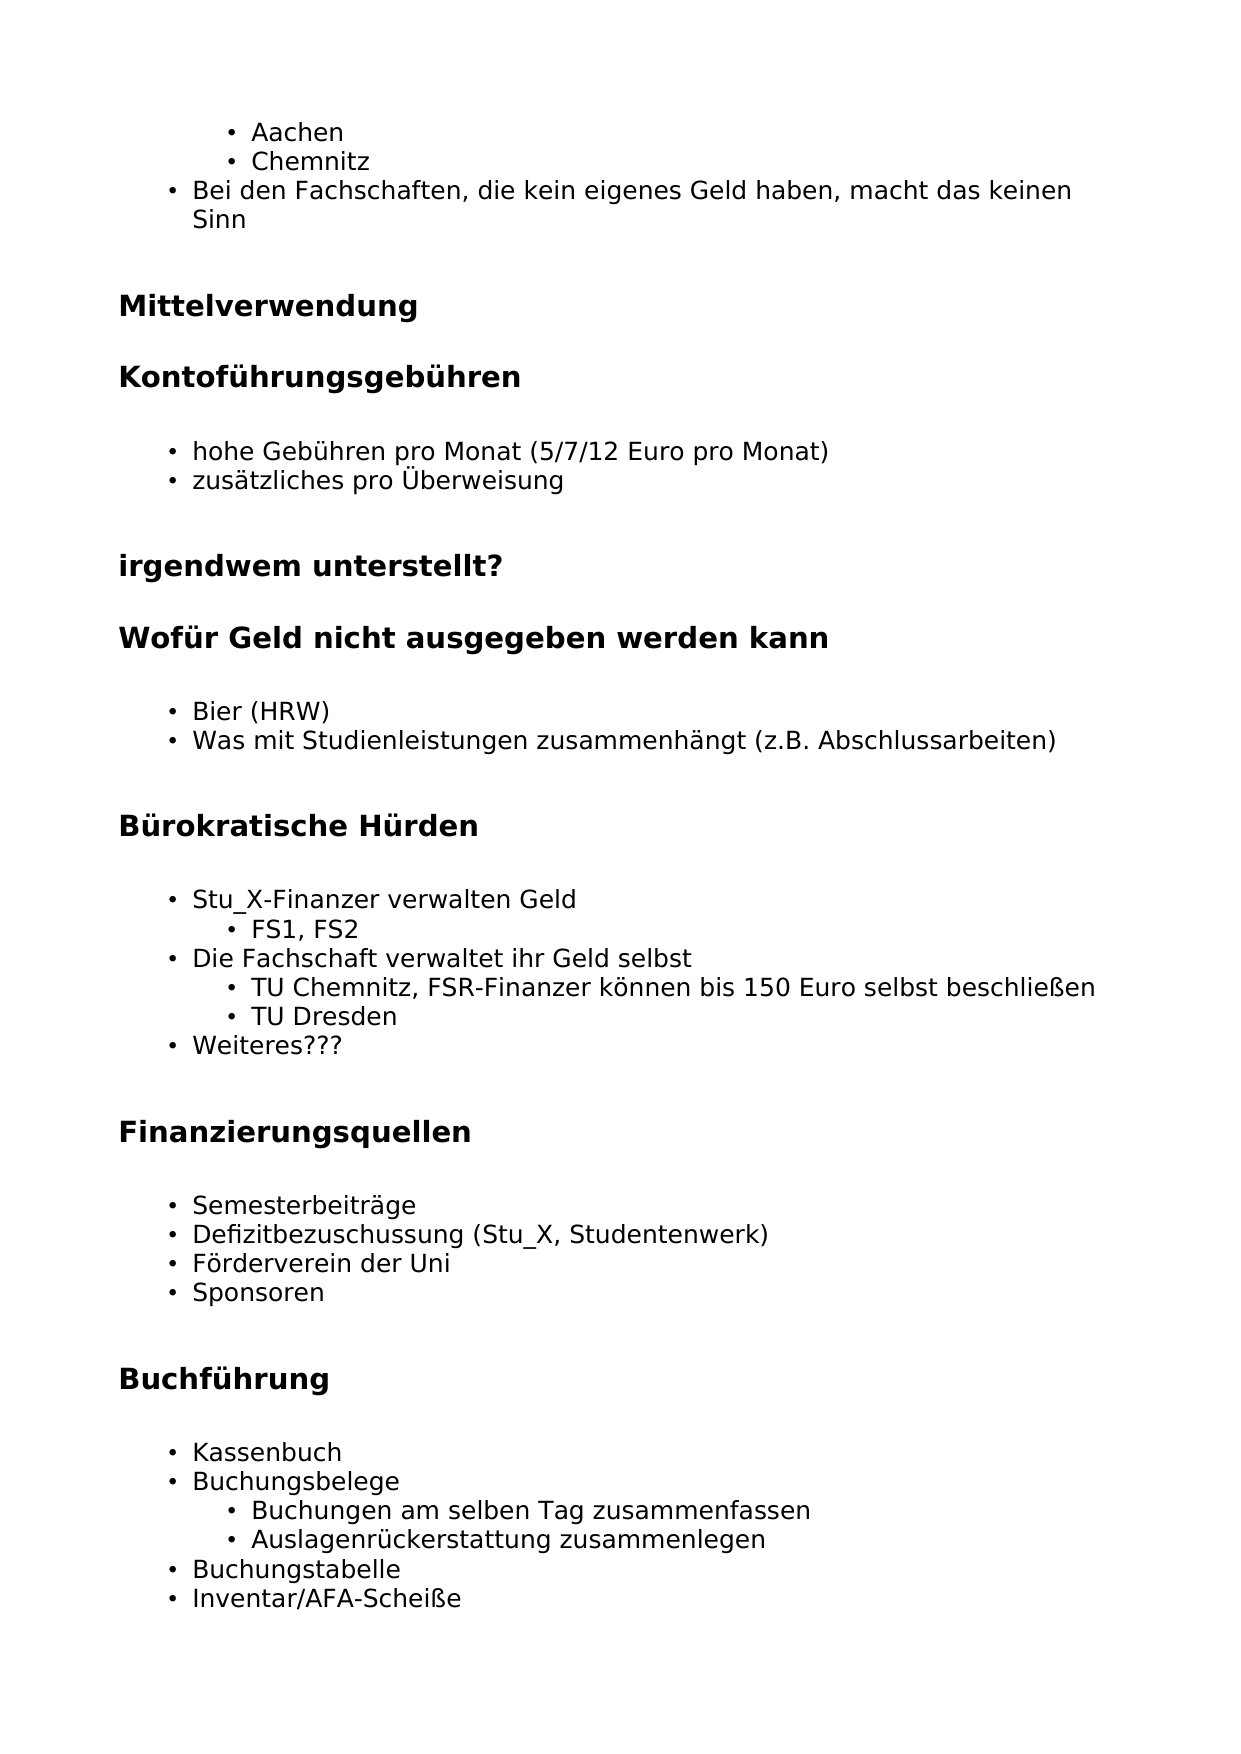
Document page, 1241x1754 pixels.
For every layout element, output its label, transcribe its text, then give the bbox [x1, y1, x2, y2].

list Bier (HRW) [177, 697, 1122, 726]
list Chemnitz [236, 147, 1122, 176]
list zusätzliches pro Überweisung [177, 466, 1122, 495]
list Was mit Studienleistungen zusammenhängt (z.B. Abschlussarbeiten) [177, 726, 1122, 755]
list Kassenbuch [177, 1438, 1122, 1467]
list Aachen [236, 118, 1122, 147]
list Weiteres??? [177, 1031, 1122, 1061]
list FS1, FS2 [236, 915, 1122, 944]
list TU Chemnitz, FSR-Finanzer können bis 150 Euro selbst beschließen [236, 973, 1122, 1002]
list TU Dresden [236, 1002, 1122, 1031]
list hohe Gebühren pro Monat (5/7/12 Euro pro Monat) [177, 437, 1122, 466]
list Förderverein der Uni [177, 1249, 1122, 1278]
list Buchungsbelege [177, 1467, 1122, 1496]
subtitle Bürokratische Hürden [118, 810, 1122, 844]
list Auslagenrückerstattung zusammenlegen [236, 1526, 1122, 1555]
list Defizitbezuschussung (Stu_X, Studentenwerk) [177, 1220, 1122, 1249]
subtitle Kontoführungsgebühren [118, 361, 1122, 395]
list Sponsoren [177, 1278, 1122, 1308]
subtitle Buchführung [118, 1362, 1122, 1396]
list Die Fachschaft verwaltet ihr Geld selbst [177, 944, 1122, 973]
list Buchungstabelle [177, 1555, 1122, 1584]
subtitle irgendwem unterstellt? [118, 549, 1122, 583]
subtitle Wofür Geld nicht ausgegeben werden kann [118, 621, 1122, 655]
subtitle Finanzierungsquellen [118, 1115, 1122, 1149]
list Semesterbeiträge [177, 1191, 1122, 1220]
subtitle Mittelverwendung [118, 289, 1122, 323]
list Stu_X-Finanzer verwalten Geld [177, 886, 1122, 915]
list Bei den Fachschaften, die kein eigenes Geld haben, macht das keinen Sinn [177, 176, 1122, 235]
list Inventar/AFA-Scheiße [177, 1584, 1122, 1613]
list Buchungen am selben Tag zusammenfassen [236, 1496, 1122, 1526]
